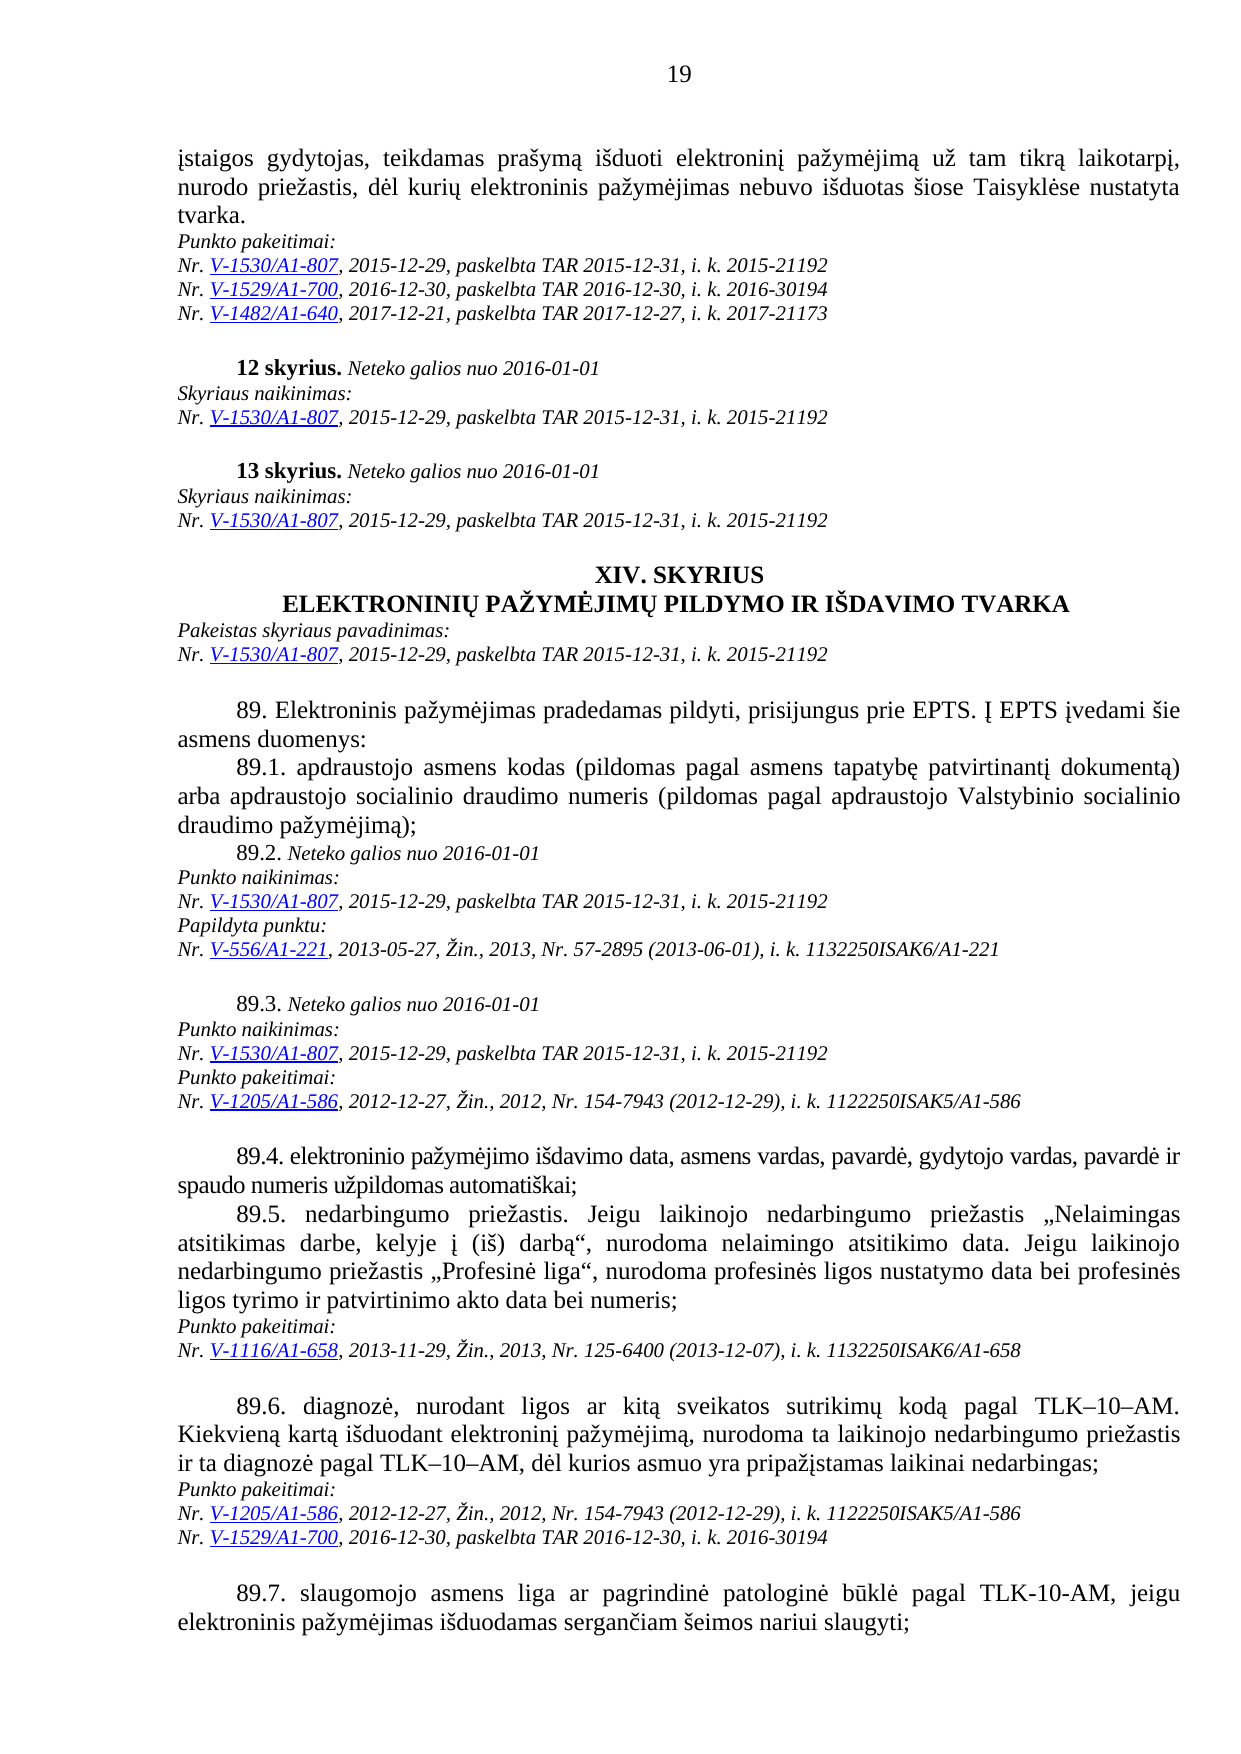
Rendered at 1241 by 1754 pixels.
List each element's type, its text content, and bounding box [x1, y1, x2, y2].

text Pakeistas skyriaus pavadinimas: [177, 618, 1181, 642]
text Punkto pakeitimai: [177, 229, 1181, 253]
text Punkto pakeitimai: [177, 1314, 1181, 1338]
text Nr. V-1205/A1-586, 2012-12-27, Žin., 2012, Nr. 154-7943 (2012-12-29), i. k. 1122250ISAK5/A1-586 [177, 1501, 1181, 1525]
text Punkto naikinimas: [177, 1016, 1181, 1041]
text 89.5. nedarbingumo priežastis. Jeigu laikinojo nedarbingumo priežastis „Nelaimingas atsitikimas darbe, kelyje į (iš) darbą“, nurodoma nelaimingo atsitikimo data. Jeigu laikinojo nedarbingumo priežastis „Profesinė liga“, nurodoma profesinės ligos nustatymo data bei profesinės ligos tyrimo ir patvirtinimo akto data bei numeris; [177, 1199, 1181, 1314]
text 89.1. apdraustojo asmens kodas (pildomas pagal asmens tapatybę patvirtinantį dokumentą) arba apdraustojo socialinio draudimo numeris (pildomas pagal apdraustojo Valstybinio socialinio draudimo pažymėjimą); [177, 752, 1181, 839]
text Punkto pakeitimai: [177, 1477, 1181, 1501]
text 13 skyrius. Neteko galios nuo 2016-01-01 [177, 457, 1181, 484]
text 12 skyrius. Neteko galios nuo 2016-01-01 [177, 354, 1181, 381]
text įstaigos gydytojas, teikdamas prašymą išduoti elektroninį pažymėjimą už tam tikrą laikotarpį, nurodo priežastis, dėl kurių elektroninis pažymėjimas nebuvo išduotas šiose Taisyklėse nustatyta tvarka. [177, 143, 1181, 229]
text Nr. V-1530/A1-807, 2015-12-29, paskelbta TAR 2015-12-31, i. k. 2015-21192 [177, 404, 1181, 429]
text Nr. V-1529/A1-700, 2016-12-30, paskelbta TAR 2016-12-30, i. k. 2016-30194 [177, 1525, 1181, 1549]
text ELEKTRONINIŲ PAŽYMĖJIMŲ PILDYMO IR IŠDAVIMO TVARKA [177, 589, 1181, 618]
text Punkto naikinimas: [177, 865, 1181, 889]
text 89.3. Neteko galios nuo 2016-01-01 [177, 990, 1181, 1016]
text Nr. V-1530/A1-807, 2015-12-29, paskelbta TAR 2015-12-31, i. k. 2015-21192 [177, 253, 1181, 277]
text Nr. V-1530/A1-807, 2015-12-29, paskelbta TAR 2015-12-31, i. k. 2015-21192 [177, 508, 1181, 532]
text Skyriaus naikinimas: [177, 484, 1181, 508]
text 89.7. slaugomojo asmens liga ar pagrindinė patologinė būklė pagal TLK-10-AM, jeigu elektroninis pažymėjimas išduodamas sergančiam šeimos nariui slaugyti; [177, 1578, 1181, 1636]
text Nr. V-1205/A1-586, 2012-12-27, Žin., 2012, Nr. 154-7943 (2012-12-29), i. k. 1122250ISAK5/A1-586 [177, 1089, 1181, 1113]
text XIV. skyrius [177, 561, 1181, 589]
text Nr. V-1116/A1-658, 2013-11-29, Žin., 2013, Nr. 125-6400 (2013-12-07), i. k. 1132250ISAK6/A1-658 [177, 1338, 1181, 1362]
text Nr. V-1530/A1-807, 2015-12-29, paskelbta TAR 2015-12-31, i. k. 2015-21192 [177, 889, 1181, 913]
text Papildyta punktu: [177, 913, 1181, 937]
text Punkto pakeitimai: [177, 1064, 1181, 1089]
text Nr. V-1529/A1-700, 2016-12-30, paskelbta TAR 2016-12-30, i. k. 2016-30194 [177, 277, 1181, 301]
text Skyriaus naikinimas: [177, 381, 1181, 404]
text Nr. V-1530/A1-807, 2015-12-29, paskelbta TAR 2015-12-31, i. k. 2015-21192 [177, 642, 1181, 666]
text 89.6. diagnozė, nurodant ligos ar kitą sveikatos sutrikimų kodą pagal TLK–10–AM. Kiekvieną kartą išduodant elektroninį pažymėjimą, nurodoma ta laikinojo nedarbingumo priežastis ir ta diagnozė pagal TLK–10–AM, dėl kurios asmuo yra pripažįstamas laikinai nedarbingas; [177, 1391, 1181, 1477]
text 89. Elektroninis pažymėjimas pradedamas pildyti, prisijungus prie EPTS. Į EPTS įvedami šie asmens duomenys: [177, 695, 1181, 752]
text 89.2. Neteko galios nuo 2016-01-01 [177, 839, 1181, 865]
text 89.4. elektroninio pažymėjimo išdavimo data, asmens vardas, pavardė, gydytojo vardas, pavardė ir spaudo numeris užpildomas automatiškai; [177, 1141, 1181, 1199]
text Nr. V-1482/A1-640, 2017-12-21, paskelbta TAR 2017-12-27, i. k. 2017-21173 [177, 301, 1181, 325]
text Nr. V-556/A1-221, 2013-05-27, Žin., 2013, Nr. 57-2895 (2013-06-01), i. k. 1132250ISAK6/A1-221 [177, 937, 1181, 961]
text Nr. V-1530/A1-807, 2015-12-29, paskelbta TAR 2015-12-31, i. k. 2015-21192 [177, 1041, 1181, 1064]
